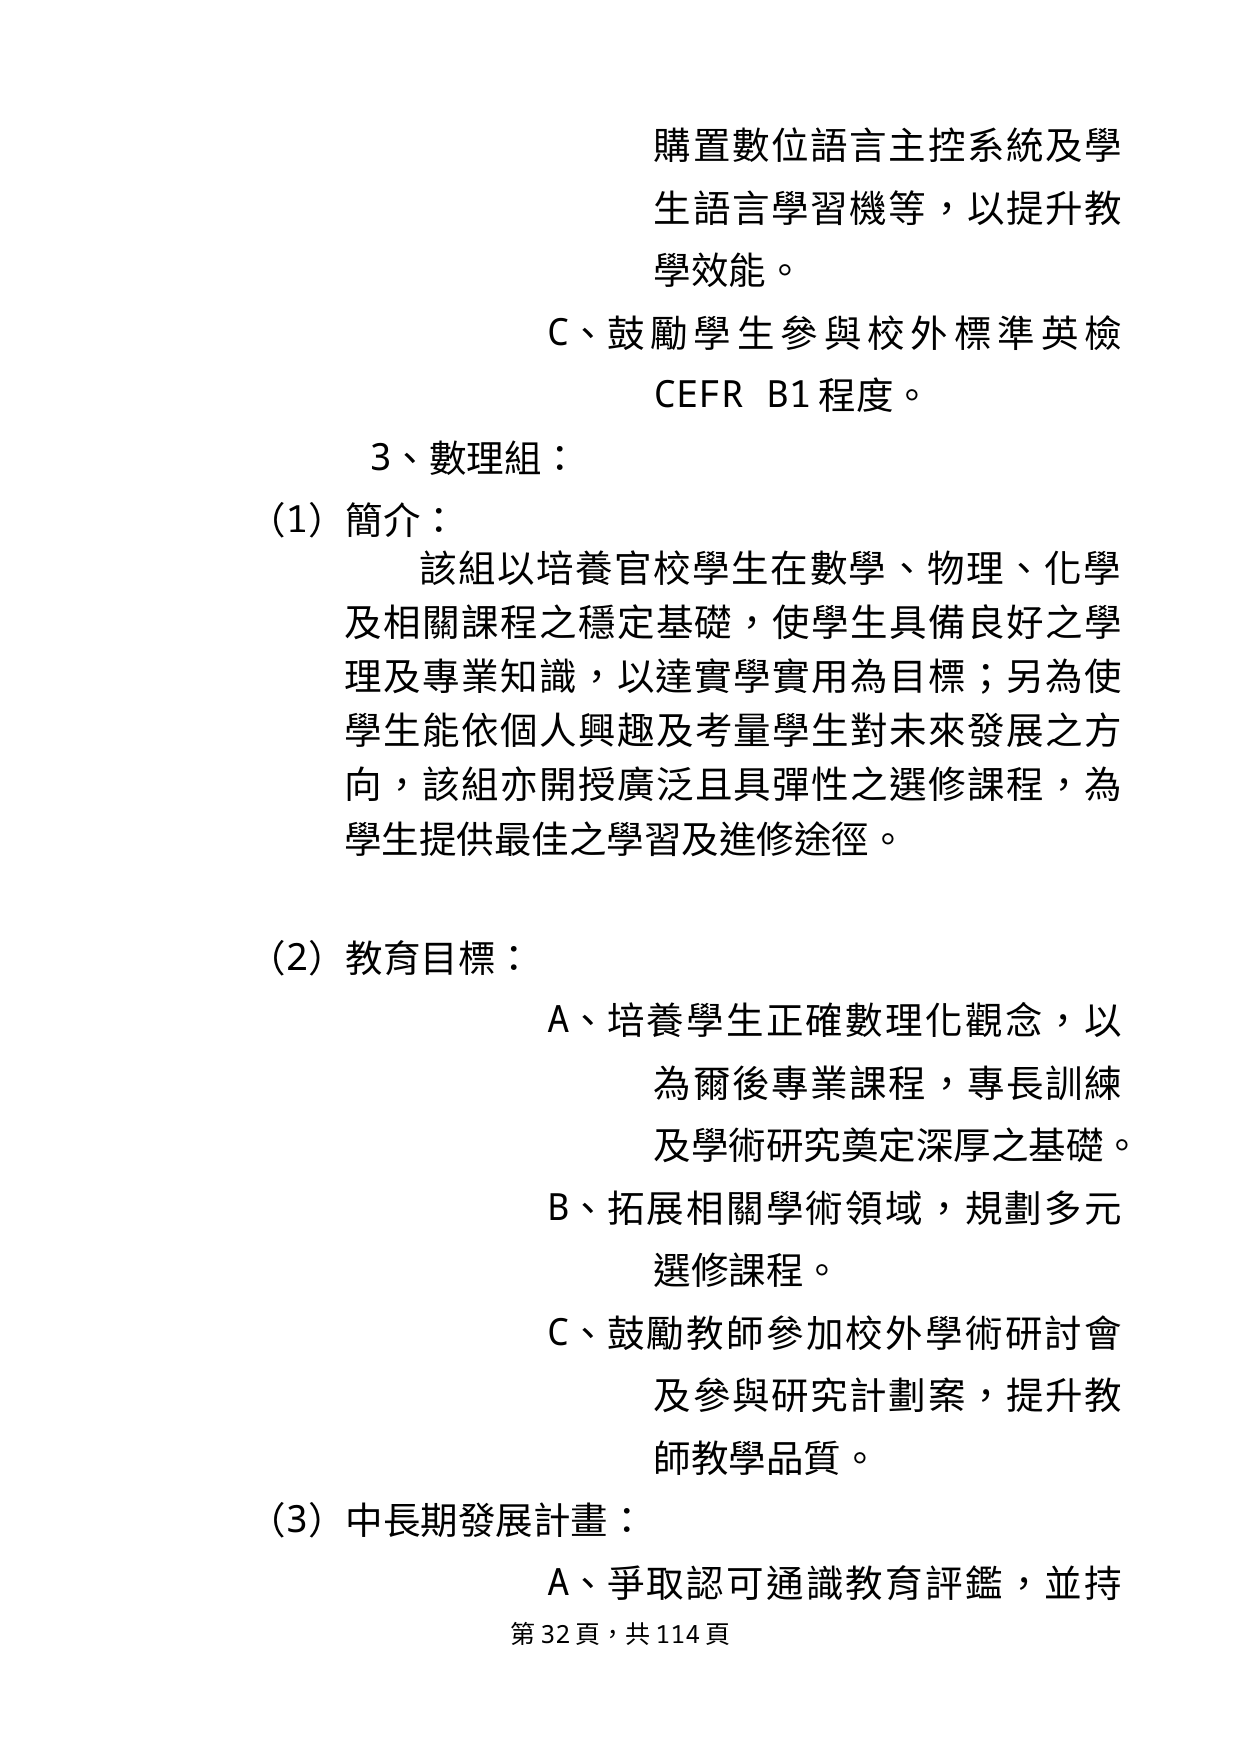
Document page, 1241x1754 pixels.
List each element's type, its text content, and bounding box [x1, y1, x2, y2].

list 拓展相關學術領域，規劃多元選修課程。 [547, 1164, 1122, 1289]
list 鼓勵教師參加校外學術研討會及參與研究計劃案，提升教師教學品質。 [547, 1289, 1122, 1476]
list 培養學生正確數理化觀念，以為爾後專業課程，專長訓練及學術研究奠定深厚之基礎。 [547, 976, 1122, 1164]
list 爭取認可通識教育評鑑，並持 [547, 1539, 1122, 1601]
list 鼓勵學生參與校外標準英檢CEFR B1程度。 [547, 289, 1122, 414]
list 簡介： [248, 476, 1122, 539]
list 教育目標： [248, 914, 1122, 976]
list 中長期發展計畫： [248, 1476, 1122, 1539]
list 購置數位語言主控系統及學生語言學習機等，以提升教學效能。 [547, 101, 1122, 289]
text 該組以培養官校學生在數學、物理、化學及相關課程之穩定基礎，使學生具備良好之學理及專業知識，以達實學實用為目標；另為使學生能依個人興趣及考量學生對未來發展之方向，該組亦開授廣泛且具彈性之選修課程，為學生提供最佳之學習及進修途徑。 [344, 539, 1122, 864]
list 數理組： [369, 414, 1122, 476]
